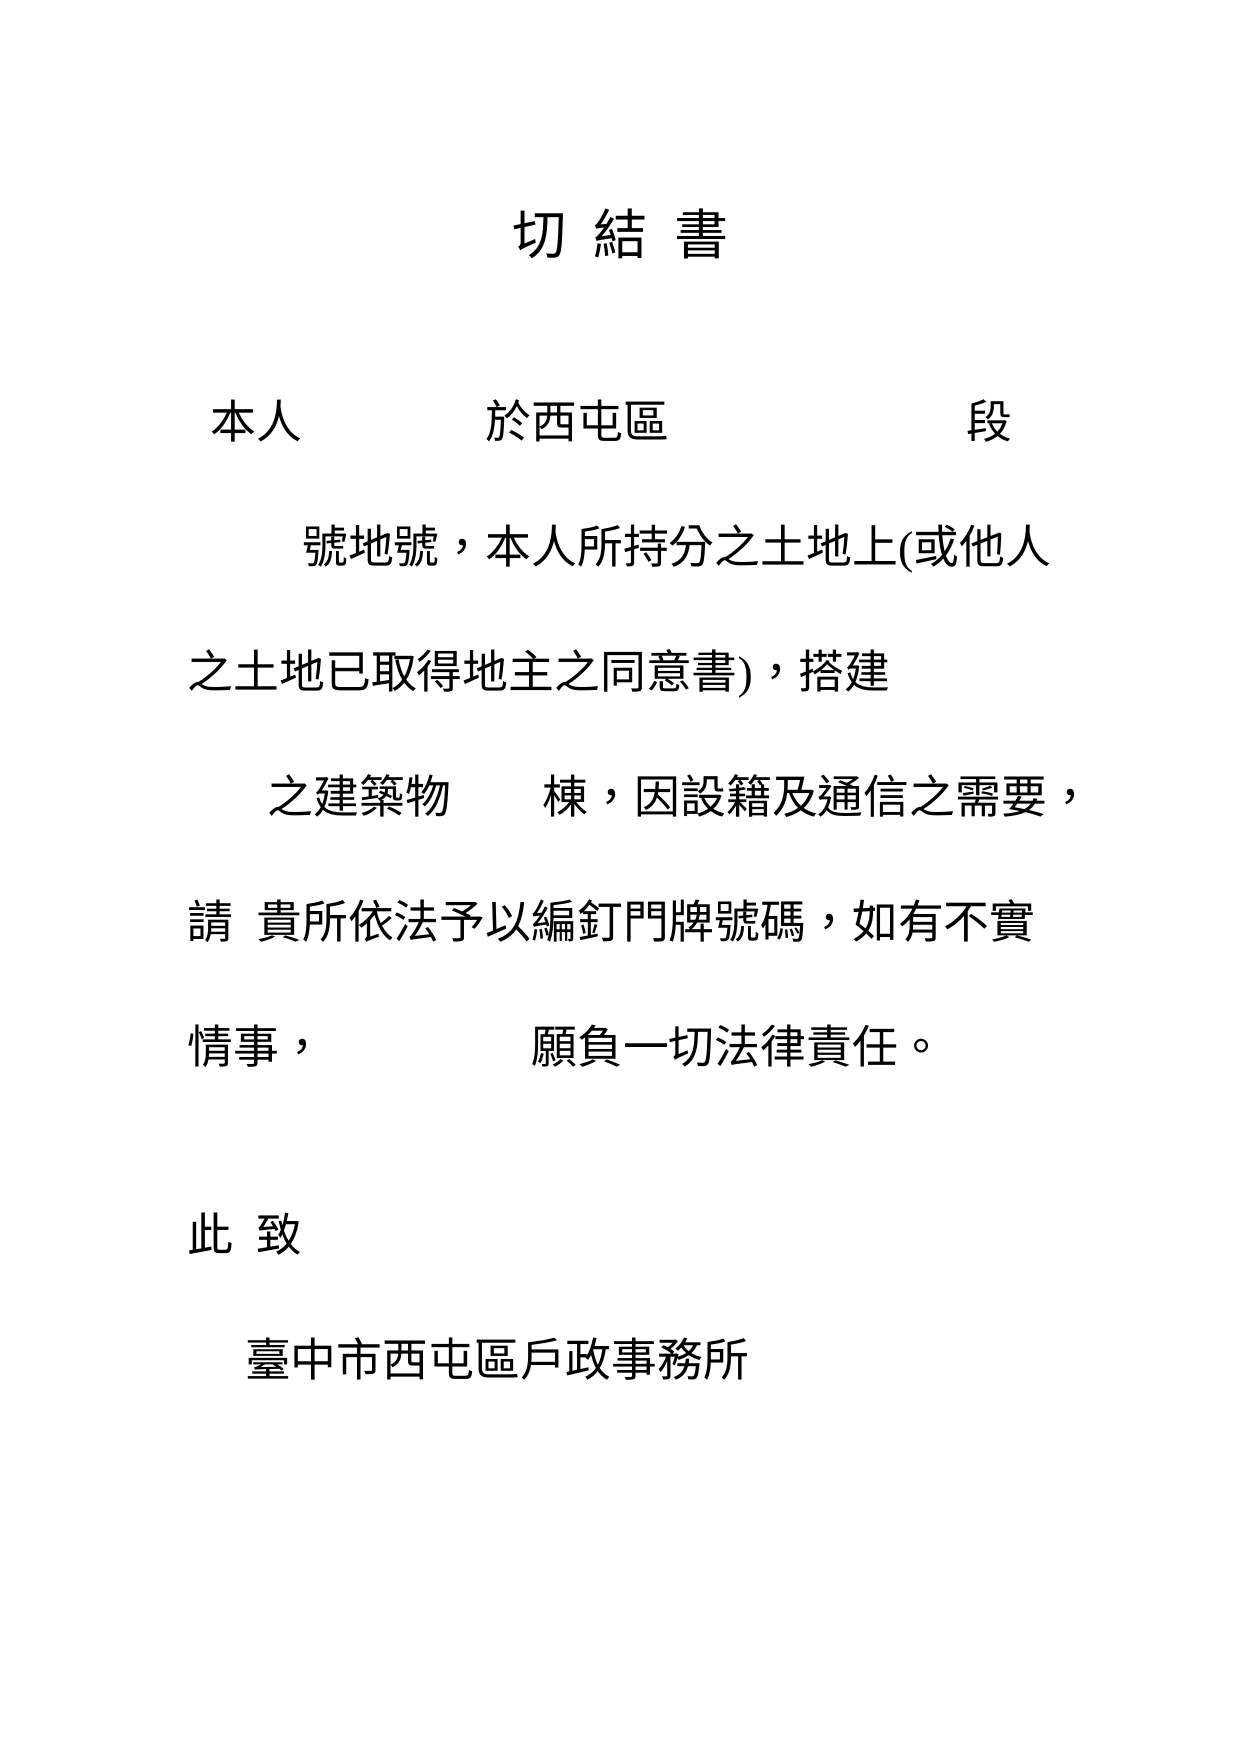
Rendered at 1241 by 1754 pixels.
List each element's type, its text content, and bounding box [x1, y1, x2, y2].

text 切 結 書 [187, 158, 1053, 283]
text 之建築物 棟，因設籍及通信之需要，請 貴所依法予以編釘門牌號碼，如有不實情事， 願負一切法律責任。 [187, 721, 1053, 1096]
text 號地號，本人所持分之土地上(或他人之土地已取得地主之同意書)，搭建 [187, 471, 1053, 721]
text 本人 於西屯區 段 [187, 346, 1053, 471]
text 臺中市西屯區戶政事務所 [187, 1283, 1053, 1408]
text 此 致 [187, 1158, 1053, 1283]
